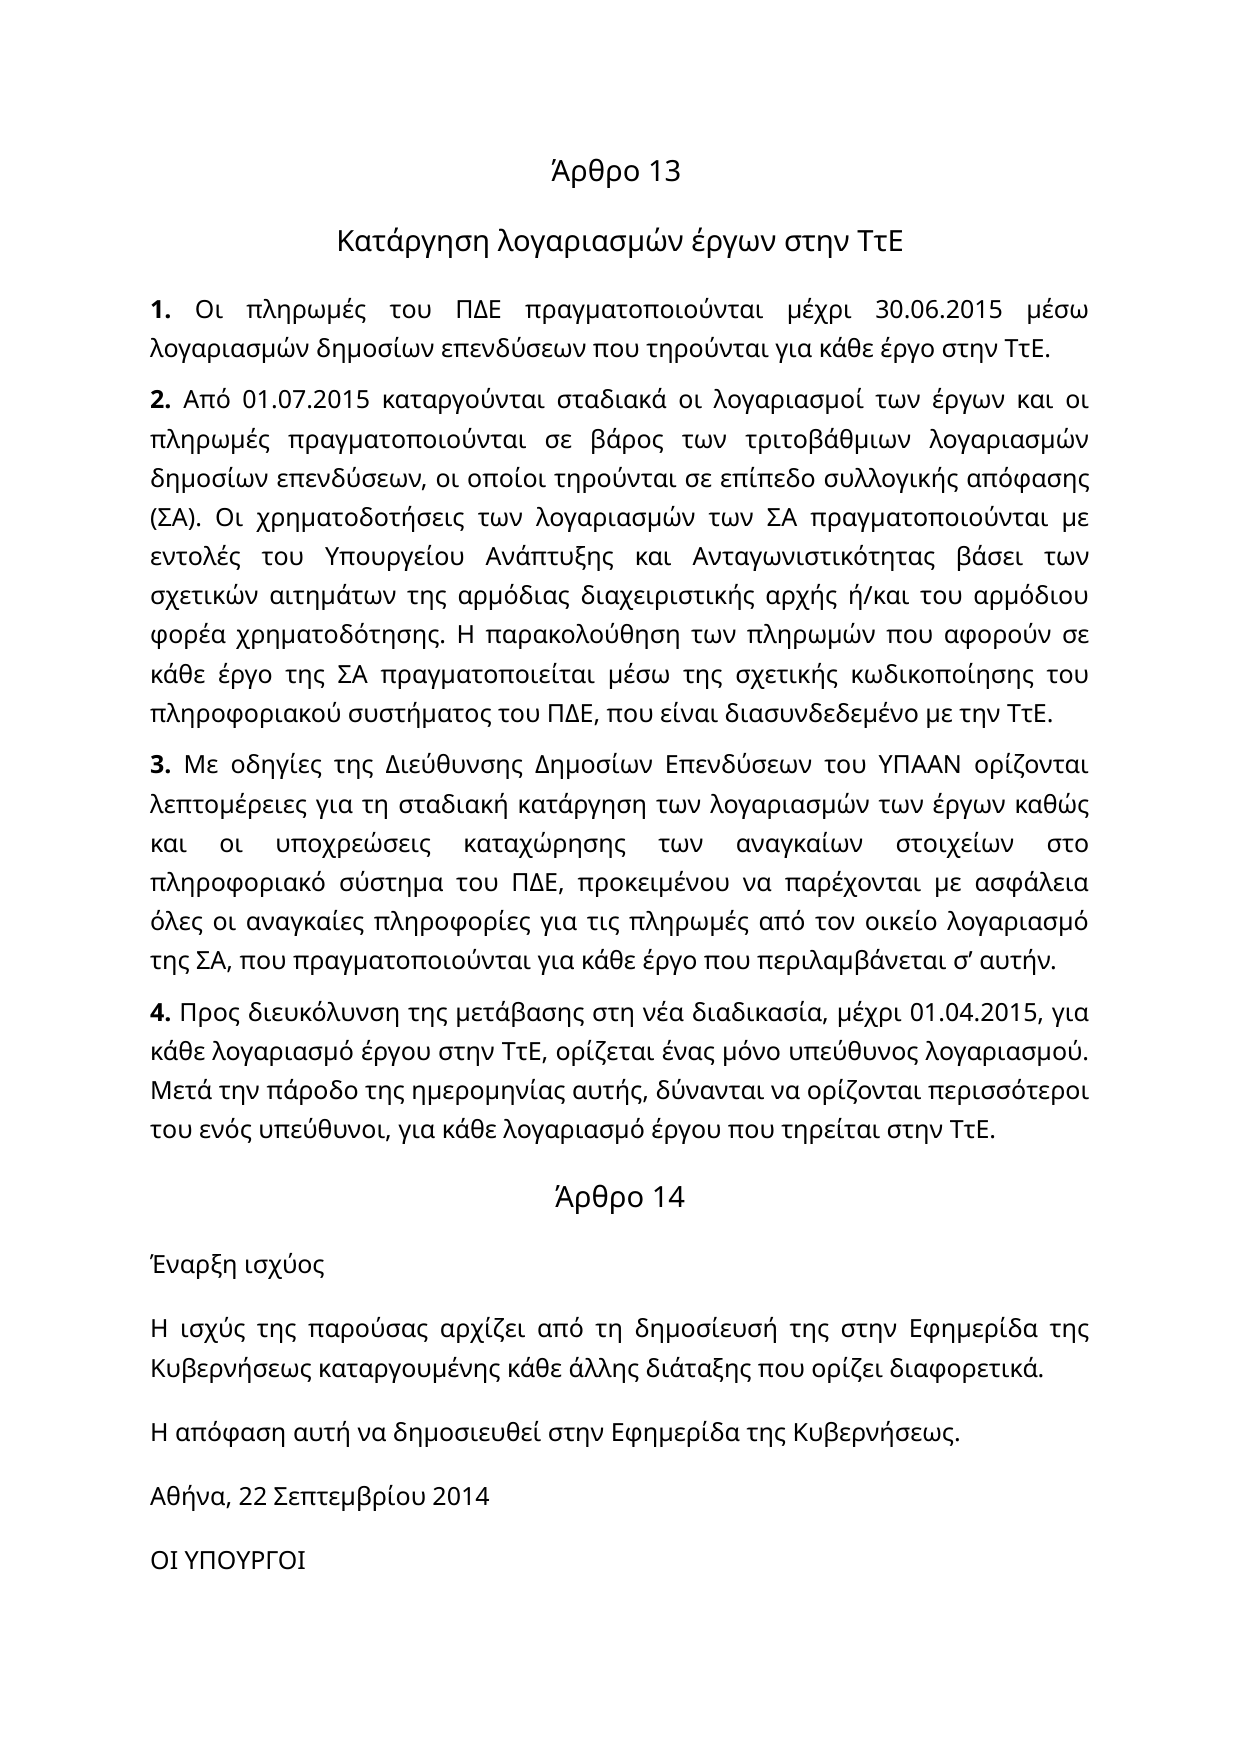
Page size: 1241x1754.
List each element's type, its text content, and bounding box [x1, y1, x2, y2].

text Αθήνα, 22 Σεπτεμβρίου 2014 [150, 1478, 1090, 1513]
text 4. Προς διευκόλυνση της μετάβασης στη νέα διαδικασία, μέχρι 01.04.2015, για κάθε λογαριασμό έργου στην ΤτΕ, ορίζεται ένας μόνο υπεύθυνος λογαριασμού. Μετά την πάροδο της ημερομηνίας αυτής, δύνανται να ορίζονται περισσότεροι του ενός υπεύθυνοι, για κάθε λογαριασμό έργου που τηρείται στην ΤτΕ. [150, 994, 1090, 1146]
text Η απόφαση αυτή να δημοσιευθεί στην Εφημερίδα της Κυβερνήσεως. [150, 1414, 1090, 1448]
text ΟΙ ΥΠΟΥΡΓΟΙ [150, 1543, 1090, 1577]
subtitle Άρθρο 14 [150, 1176, 1090, 1216]
text 3. Με οδηγίες της Διεύθυνσης Δημοσίων Επενδύσεων του ΥΠΑΑΝ ορίζονται λεπτομέρειες για τη σταδιακή κατάργηση των λογαριασμών των έργων καθώς και οι υποχρεώσεις καταχώρησης των αναγκαίων στοιχείων στο πληροφοριακό σύστημα του ΠΔΕ, προκειμένου να παρέχονται με ασφάλεια όλες οι αναγκαίες πληροφορίες για τις πληρωμές από τον οικείο λογαριασμό της ΣΑ, που πραγματοποιούνται για κάθε έργο που περιλαμβάνεται σ’ αυτήν. [150, 747, 1090, 977]
subtitle Κατάργηση λογαριασμών έργων στην ΤτΕ [150, 221, 1090, 260]
text Η ισχύς της παρούσας αρχίζει από τη δημοσίευσή της στην Εφημερίδα της Κυβερνήσεως καταργουμένης κάθε άλλης διάταξης που ορίζει διαφορετικά. [150, 1311, 1090, 1384]
subtitle Άρθρο 13 [150, 150, 1090, 190]
text 2. Από 01.07.2015 καταργούνται σταδιακά οι λογαριασμοί των έργων και οι πληρωμές πραγματοποιούνται σε βάρος των τριτοβάθμιων λογαριασμών δημοσίων επενδύσεων, οι οποίοι τηρούνται σε επίπεδο συλλογικής απόφασης (ΣΑ). Οι χρηματοδοτήσεις των λογαριασμών των ΣΑ πραγματοποιούνται με εντολές του Υπουργείου Ανάπτυξης και Ανταγωνιστικότητας βάσει των σχετικών αιτημάτων της αρμόδιας διαχειριστικής αρχής ή/και του αρμόδιου φορέα χρηματοδότησης. Η παρακολούθηση των πληρωμών που αφορούν σε κάθε έργο της ΣΑ πραγματοποιείται μέσω της σχετικής κωδικοποίησης του πληροφοριακού συστήματος του ΠΔΕ, που είναι διασυνδεδεμένο με την ΤτΕ. [150, 382, 1090, 729]
text 1. Οι πληρωμές του ΠΔΕ πραγματοποιούνται μέχρι 30.06.2015 μέσω λογαριασμών δημοσίων επενδύσεων που τηρούνται για κάθε έργο στην ΤτΕ. [150, 291, 1090, 364]
text Έναρξη ισχύος [150, 1247, 1090, 1281]
